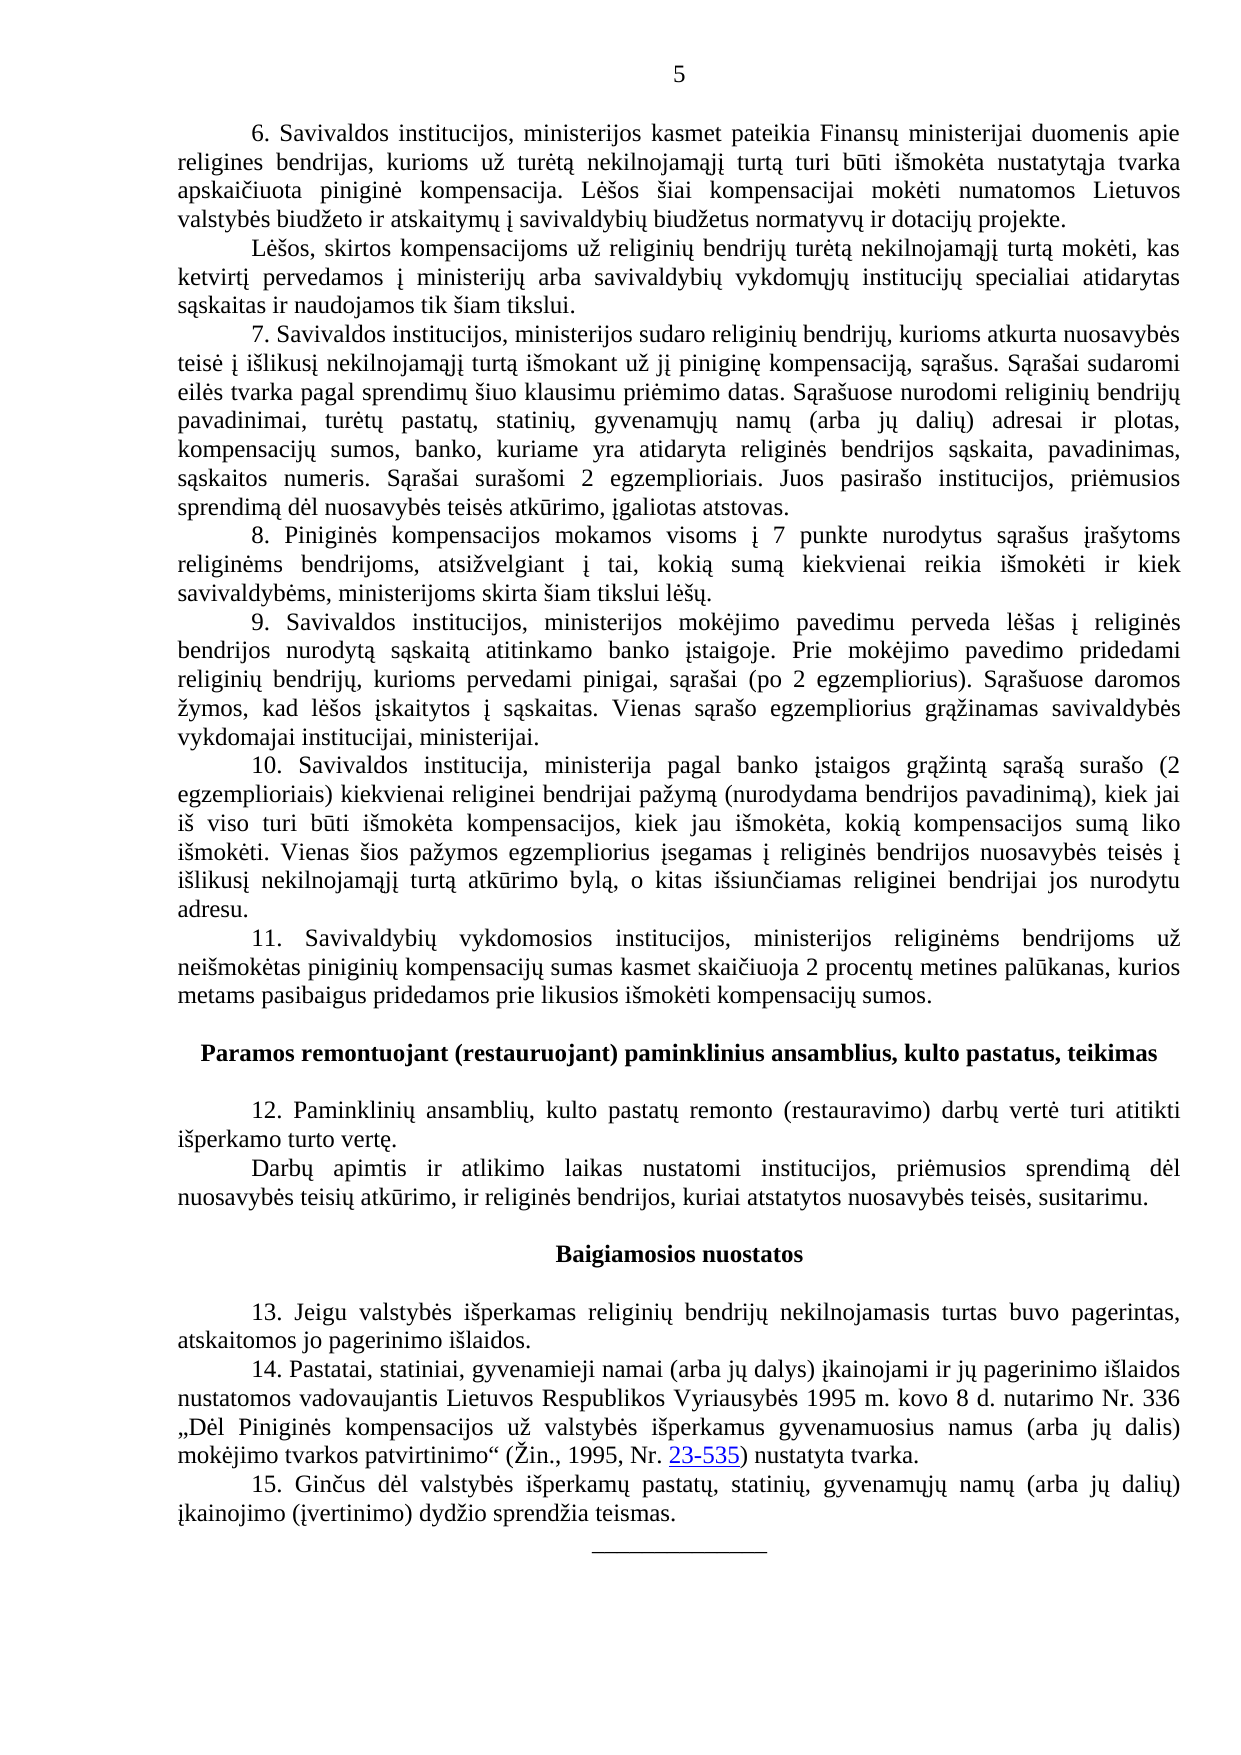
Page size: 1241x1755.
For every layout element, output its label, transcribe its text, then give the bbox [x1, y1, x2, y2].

text 9. Savivaldos institucijos, ministerijos mokėjimo pavedimu perveda lėšas į religinės bendrijos nurodytą sąskaitą atitinkamo banko įstaigoje. Prie mokėjimo pavedimo pridedami religinių bendrijų, kurioms pervedami pinigai, sąrašai (po 2 egzempliorius). Sąrašuose daromos žymos, kad lėšos įskaitytos į sąskaitas. Vienas sąrašo egzempliorius grąžinamas savivaldybės vykdomajai institucijai, ministerijai. [177, 607, 1181, 751]
text 15. Ginčus dėl valstybės išperkamų pastatų, statinių, gyvenamųjų namų (arba jų dalių) įkainojimo (įvertinimo) dydžio sprendžia teismas. [177, 1469, 1181, 1527]
text Paramos remontuojant (restauruojant) paminklinius ansamblius, kulto pastatus, teikimas [177, 1038, 1181, 1067]
text Baigiamosios nuostatos [177, 1239, 1181, 1268]
text ______________ [177, 1527, 1181, 1556]
text 10. Savivaldos institucija, ministerija pagal banko įstaigos grąžintą sąrašą surašo (2 egzemplioriais) kiekvienai religinei bendrijai pažymą (nurodydama bendrijos pavadinimą), kiek jai iš viso turi būti išmokėta kompensacijos, kiek jau išmokėta, kokią kompensacijos sumą liko išmokėti. Vienas šios pažymos egzempliorius įsegamas į religinės bendrijos nuosavybės teisės į išlikusį nekilnojamąjį turtą atkūrimo bylą, o kitas išsiunčiamas religinei bendrijai jos nurodytu adresu. [177, 751, 1181, 923]
text 12. Paminklinių ansamblių, kulto pastatų remonto (restauravimo) darbų vertė turi atitikti išperkamo turto vertę. [177, 1096, 1181, 1153]
text 14. Pastatai, statiniai, gyvenamieji namai (arba jų dalys) įkainojami ir jų pagerinimo išlaidos nustatomos vadovaujantis Lietuvos Respublikos Vyriausybės 1995 m. kovo 8 d. nutarimo Nr. 336 „Dėl Piniginės kompensacijos už valstybės išperkamus gyvenamuosius namus (arba jų dalis) mokėjimo tvarkos patvirtinimo“ (Žin., 1995, Nr. 23-535) nustatyta tvarka. [177, 1354, 1181, 1469]
text Darbų apimtis ir atlikimo laikas nustatomi institucijos, priėmusios sprendimą dėl nuosavybės teisių atkūrimo, ir religinės bendrijos, kuriai atstatytos nuosavybės teisės, susitarimu. [177, 1153, 1181, 1211]
text Lėšos, skirtos kompensacijoms už religinių bendrijų turėtą nekilnojamąjį turtą mokėti, kas ketvirtį pervedamos į ministerijų arba savivaldybių vykdomųjų institucijų specialiai atidarytas sąskaitas ir naudojamos tik šiam tikslui. [177, 233, 1181, 319]
text 7. Savivaldos institucijos, ministerijos sudaro religinių bendrijų, kurioms atkurta nuosavybės teisė į išlikusį nekilnojamąjį turtą išmokant už jį piniginę kompensaciją, sąrašus. Sąrašai sudaromi eilės tvarka pagal sprendimų šiuo klausimu priėmimo datas. Sąrašuose nurodomi religinių bendrijų pavadinimai, turėtų pastatų, statinių, gyvenamųjų namų (arba jų dalių) adresai ir plotas, kompensacijų sumos, banko, kuriame yra atidaryta religinės bendrijos sąskaita, pavadinimas, sąskaitos numeris. Sąrašai surašomi 2 egzemplioriais. Juos pasirašo institucijos, priėmusios sprendimą dėl nuosavybės teisės atkūrimo, įgaliotas atstovas. [177, 319, 1181, 521]
text 6. Savivaldos institucijos, ministerijos kasmet pateikia Finansų ministerijai duomenis apie religines bendrijas, kurioms už turėtą nekilnojamąjį turtą turi būti išmokėta nustatytąja tvarka apskaičiuota piniginė kompensacija. Lėšos šiai kompensacijai mokėti numatomos Lietuvos valstybės biudžeto ir atskaitymų į savivaldybių biudžetus normatyvų ir dotacijų projekte. [177, 118, 1181, 233]
text 11. Savivaldybių vykdomosios institucijos, ministerijos religinėms bendrijoms už neišmokėtas piniginių kompensacijų sumas kasmet skaičiuoja 2 procentų metines palūkanas, kurios metams pasibaigus pridedamos prie likusios išmokėti kompensacijų sumos. [177, 923, 1181, 1009]
text 13. Jeigu valstybės išperkamas religinių bendrijų nekilnojamasis turtas buvo pagerintas, atskaitomos jo pagerinimo išlaidos. [177, 1297, 1181, 1354]
text 8. Piniginės kompensacijos mokamos visoms į 7 punkte nurodytus sąrašus įrašytoms religinėms bendrijoms, atsižvelgiant į tai, kokią sumą kiekvienai reikia išmokėti ir kiek savivaldybėms, ministerijoms skirta šiam tikslui lėšų. [177, 521, 1181, 607]
